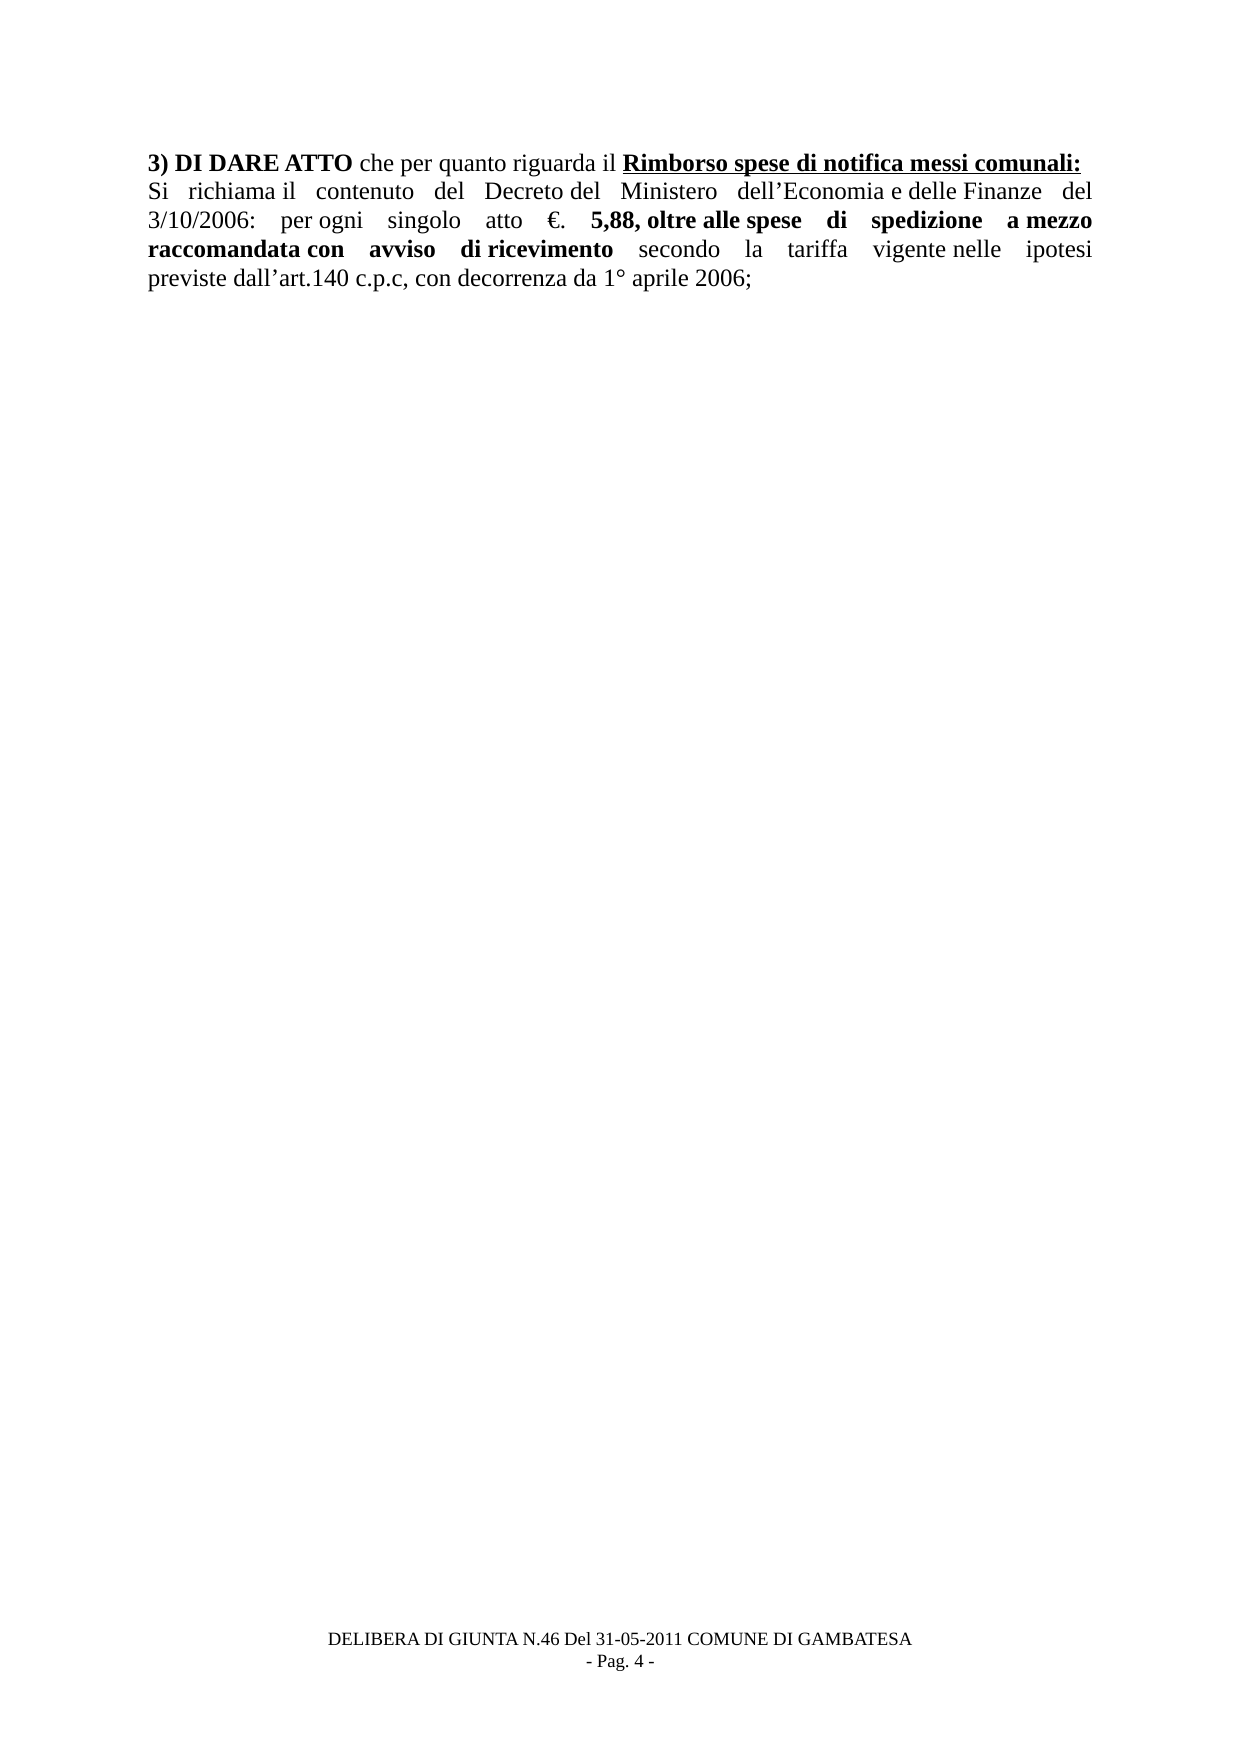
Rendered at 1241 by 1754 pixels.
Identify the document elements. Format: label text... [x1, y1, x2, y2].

text Si richiama il contenuto del Decreto del Ministero dell’Economia e delle Finanze del 3/10/2006: per ogni singolo atto €. 5,88, oltre alle spese di spedizione a mezzo raccomandata con avviso di ricevimento secondo la tariffa vigente nelle ipotesi previste dall’art.140 c.p.c, con decorrenza da 1° aprile 2006; [148, 176, 1092, 291]
text 3) DI DARE ATTO che per quanto riguarda il Rimborso spese di notifica messi comunali: [148, 148, 1092, 176]
